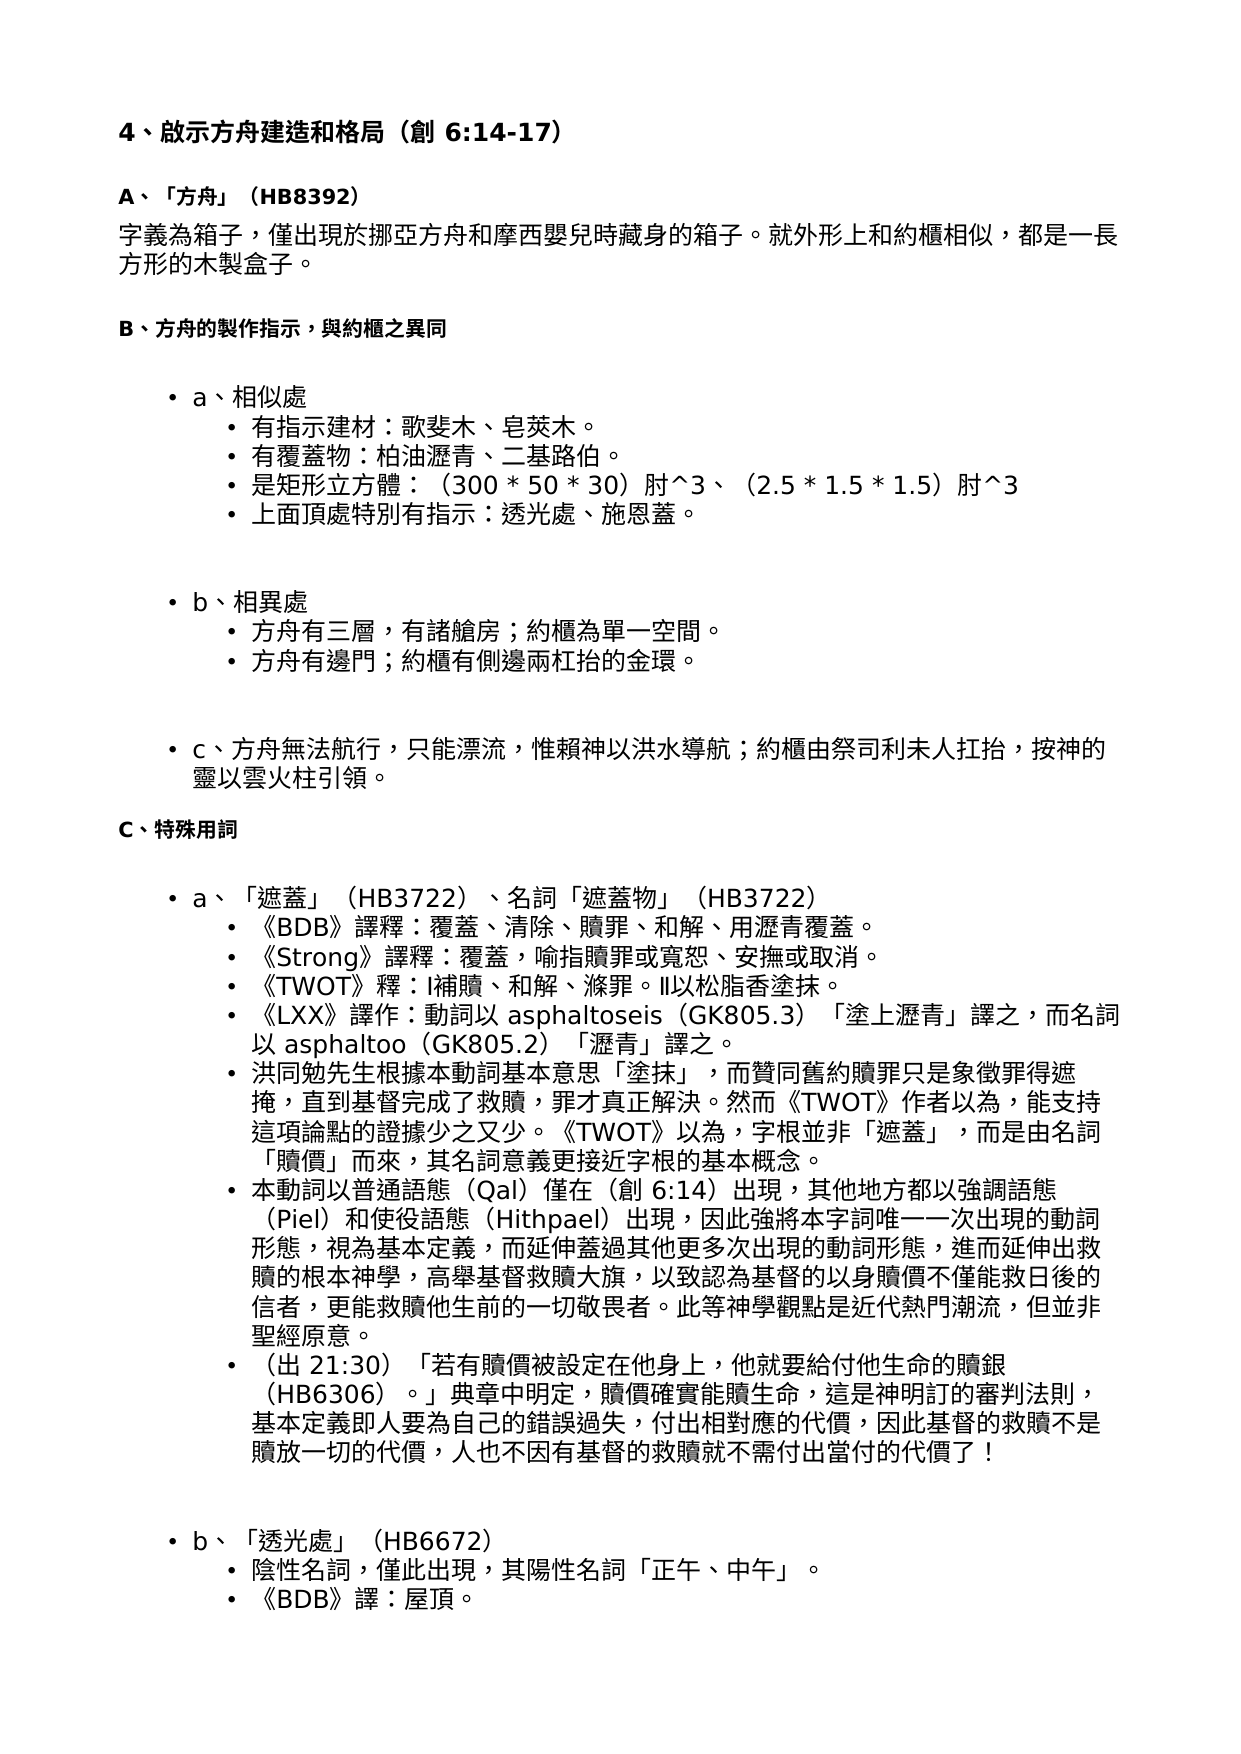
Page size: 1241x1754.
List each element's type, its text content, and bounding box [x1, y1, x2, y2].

list 上面頂處特別有指示：透光處、施恩蓋。 [236, 500, 1122, 529]
subtitle C、特殊用詞 [118, 818, 1122, 842]
list 有覆蓋物：柏油瀝青、二基路伯。 [236, 442, 1122, 471]
list 方舟有邊門；約櫃有側邊兩杠抬的金環。 [236, 647, 1122, 676]
list 洪同勉先生根據本動詞基本意思「塗抹」，而贊同舊約贖罪只是象徵罪得遮掩，直到基督完成了救贖，罪才真正解決。然而《TWOT》作者以為，能支持這項論點的證據少之又少。《TWOT》以為，字根並非「遮蓋」，而是由名詞「贖價」而來，其名詞意義更接近字根的基本概念。 [236, 1059, 1122, 1176]
text 字義為箱子，僅出現於挪亞方舟和摩西嬰兒時藏身的箱子。就外形上和約櫃相似，都是一長方形的木製盒子。 [118, 222, 1122, 280]
list 陰性名詞，僅此出現，其陽性名詞「正午、中午」。 [236, 1556, 1122, 1585]
list （出 21:30）「若有贖價被設定在他身上，他就要給付他生命的贖銀（HB6306）。」典章中明定，贖價確實能贖生命，這是神明訂的審判法則，基本定義即人要為自己的錯誤過失，付出相對應的代價，因此基督的救贖不是贖放一切的代價，人也不因有基督的救贖就不需付出當付的代價了！ [236, 1351, 1122, 1468]
list 本動詞以普通語態（Qal）僅在（創 6:14）出現，其他地方都以強調語態（Piel）和使役語態（Hithpael）出現，因此強將本字詞唯一一次出現的動詞形態，視為基本定義，而延伸蓋過其他更多次出現的動詞形態，進而延伸出救贖的根本神學，高舉基督救贖大旗，以致認為基督的以身贖價不僅能救日後的信者，更能救贖他生前的一切敬畏者。此等神學觀點是近代熱門潮流，但並非聖經原意。 [236, 1176, 1122, 1351]
list a、相似處 [177, 384, 1122, 413]
list 《LXX》譯作：動詞以 asphaltoseis（GK805.3）「塗上瀝青」譯之，而名詞以 asphaltoo（GK805.2）「瀝青」譯之。 [236, 1001, 1122, 1059]
subtitle A、「方舟」（HB8392） [118, 185, 1122, 209]
list 有指示建材：歌斐木、皂莢木。 [236, 413, 1122, 442]
list b、「透光處」（HB6672） [177, 1527, 1122, 1556]
list b、相異處 [177, 588, 1122, 618]
list 《BDB》譯釋：覆蓋、清除、贖罪、和解、用瀝青覆蓋。 [236, 914, 1122, 943]
list 方舟有三層，有諸艙房；約櫃為單一空間。 [236, 618, 1122, 647]
subtitle 4、啟示方舟建造和格局（創 6:14-17） [118, 118, 1122, 147]
list 是矩形立方體：（300 * 50 * 30）肘^3、（2.5 * 1.5 * 1.5）肘^3 [236, 471, 1122, 500]
list 《TWOT》釋：Ⅰ補贖、和解、滌罪。Ⅱ以松脂香塗抹。 [236, 972, 1122, 1001]
subtitle B、方舟的製作指示，與約櫃之異同 [118, 317, 1122, 342]
list a、「遮蓋」（HB3722）、名詞「遮蓋物」（HB3722） [177, 884, 1122, 914]
list c、方舟無法航行，只能漂流，惟賴神以洪水導航；約櫃由祭司利未人扛抬，按神的靈以雲火柱引領。 [177, 735, 1122, 793]
list 《BDB》譯：屋頂。 [236, 1585, 1122, 1614]
list 《Strong》譯釋：覆蓋，喻指贖罪或寬恕、安撫或取消。 [236, 943, 1122, 972]
